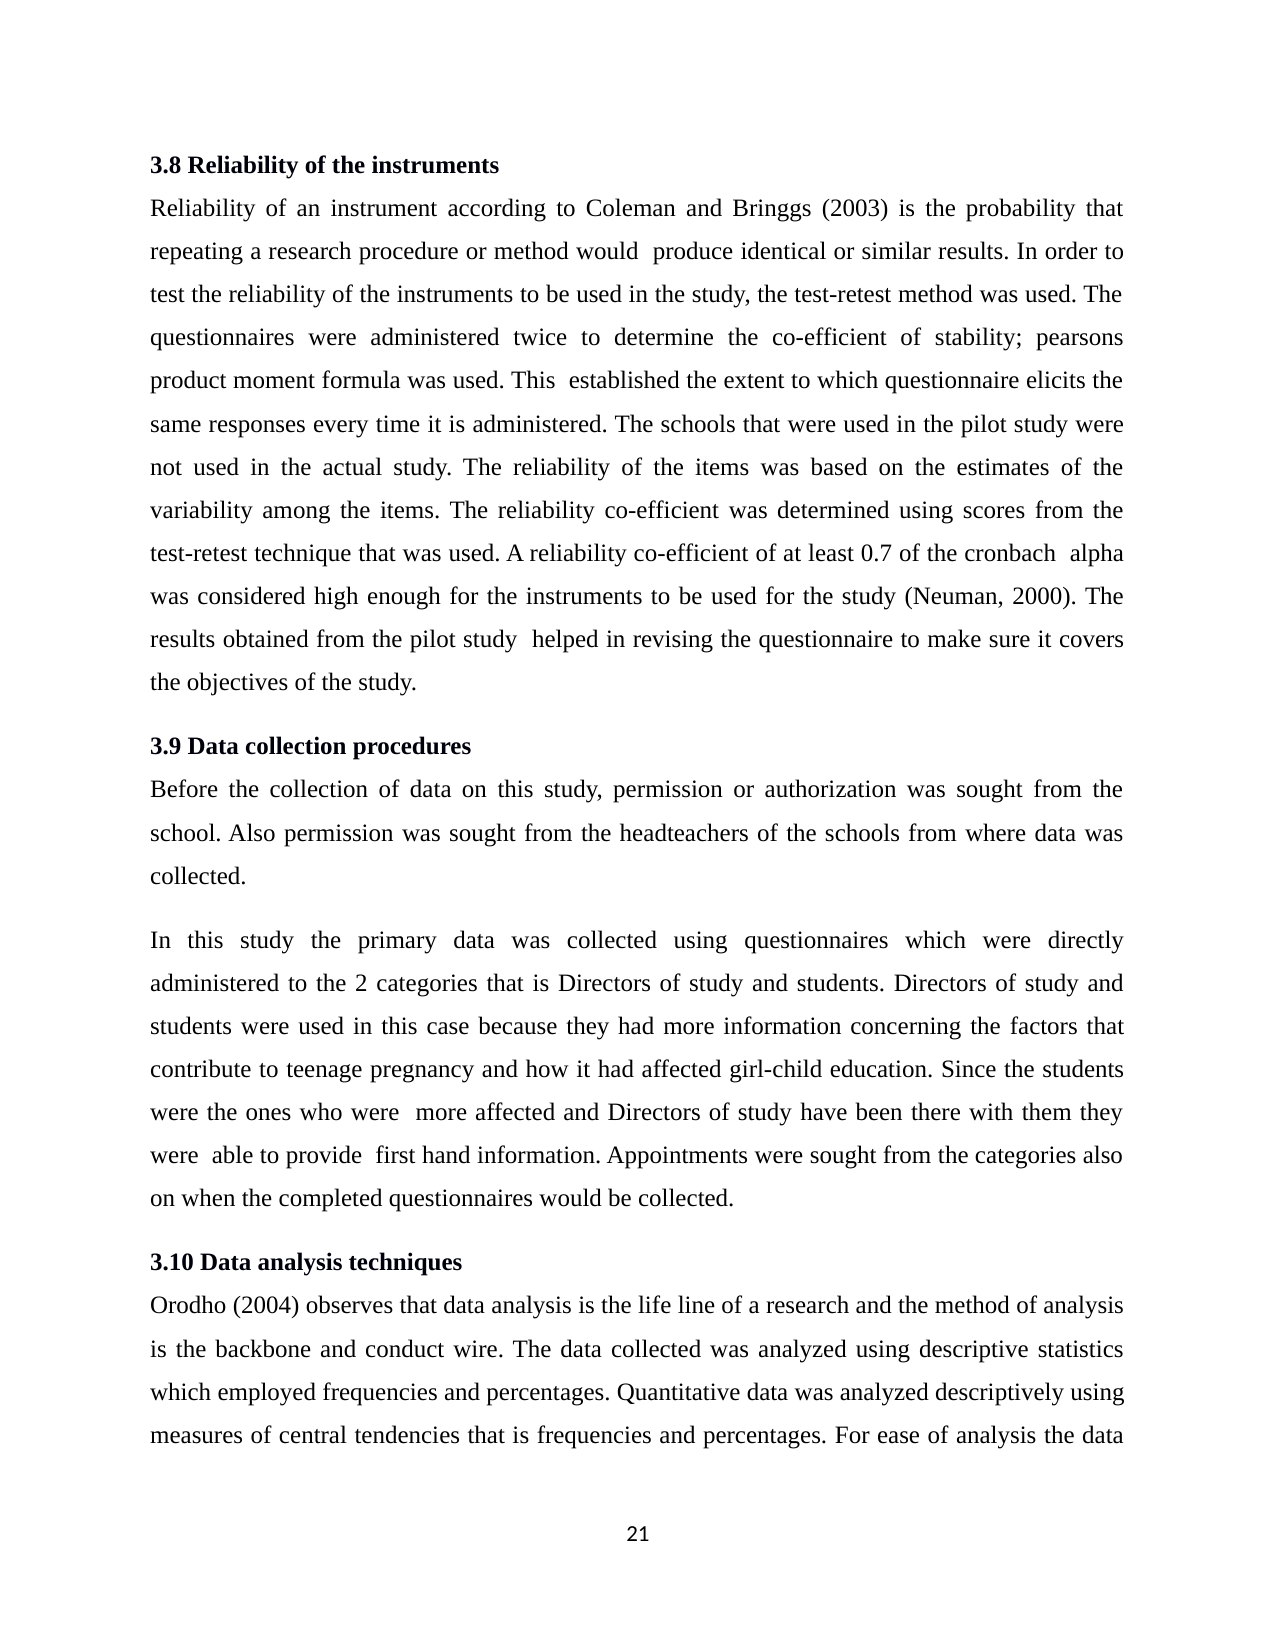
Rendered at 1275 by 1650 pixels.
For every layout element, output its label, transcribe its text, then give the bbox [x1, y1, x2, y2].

text Reliability of an instrument according to Coleman and Bringgs (2003) is the probability that repeating a research procedure or method would produce identical or similar results. In order to test the reliability of the instruments to be used in the study, the test-retest method was used. The questionnaires were administered twice to determine the co-efficient of stability; pearsons product moment formula was used. This established the extent to which questionnaire elicits the same responses every time it is administered. The schools that were used in the pilot study were not used in the actual study. The reliability of the items was based on the estimates of the variability among the items. The reliability co-efficient was determined using scores from the test-retest technique that was used. A reliability co-efficient of at least 0.7 of the cronbach alpha was considered high enough for the instruments to be used for the study (Neuman, 2000). The results obtained from the pilot study helped in revising the questionnaire to make sure it covers the objectives of the study. [150, 193, 1125, 696]
text Orodho (2004) observes that data analysis is the life line of a research and the method of analysis is the backbone and conduct wire. The data collected was analyzed using descriptive statistics which employed frequencies and percentages. Quantitative data was analyzed descriptively using measures of central tendencies that is frequencies and percentages. For ease of analysis the data [150, 1291, 1125, 1449]
subtitle 3.10 Data analysis techniques [150, 1247, 1125, 1276]
text Before the collection of data on this study, permission or authorization was sought from the school. Also permission was sought from the headteachers of the schools from where data was collected. [150, 774, 1125, 889]
subtitle 3.8 Reliability of the instruments [150, 150, 1125, 179]
subtitle 3.9 Data collection procedures [150, 731, 1125, 760]
text In this study the primary data was collected using questionnaires which were directly administered to the 2 categories that is Directors of study and students. Directors of study and students were used in this case because they had more information concerning the factors that contribute to teenage pregnancy and how it had affected girl-child education. Since the students were the ones who were more affected and Directors of study have been there with them they were able to provide first hand information. Appointments were sought from the categories also on when the completed questionnaires would be collected. [150, 925, 1125, 1212]
